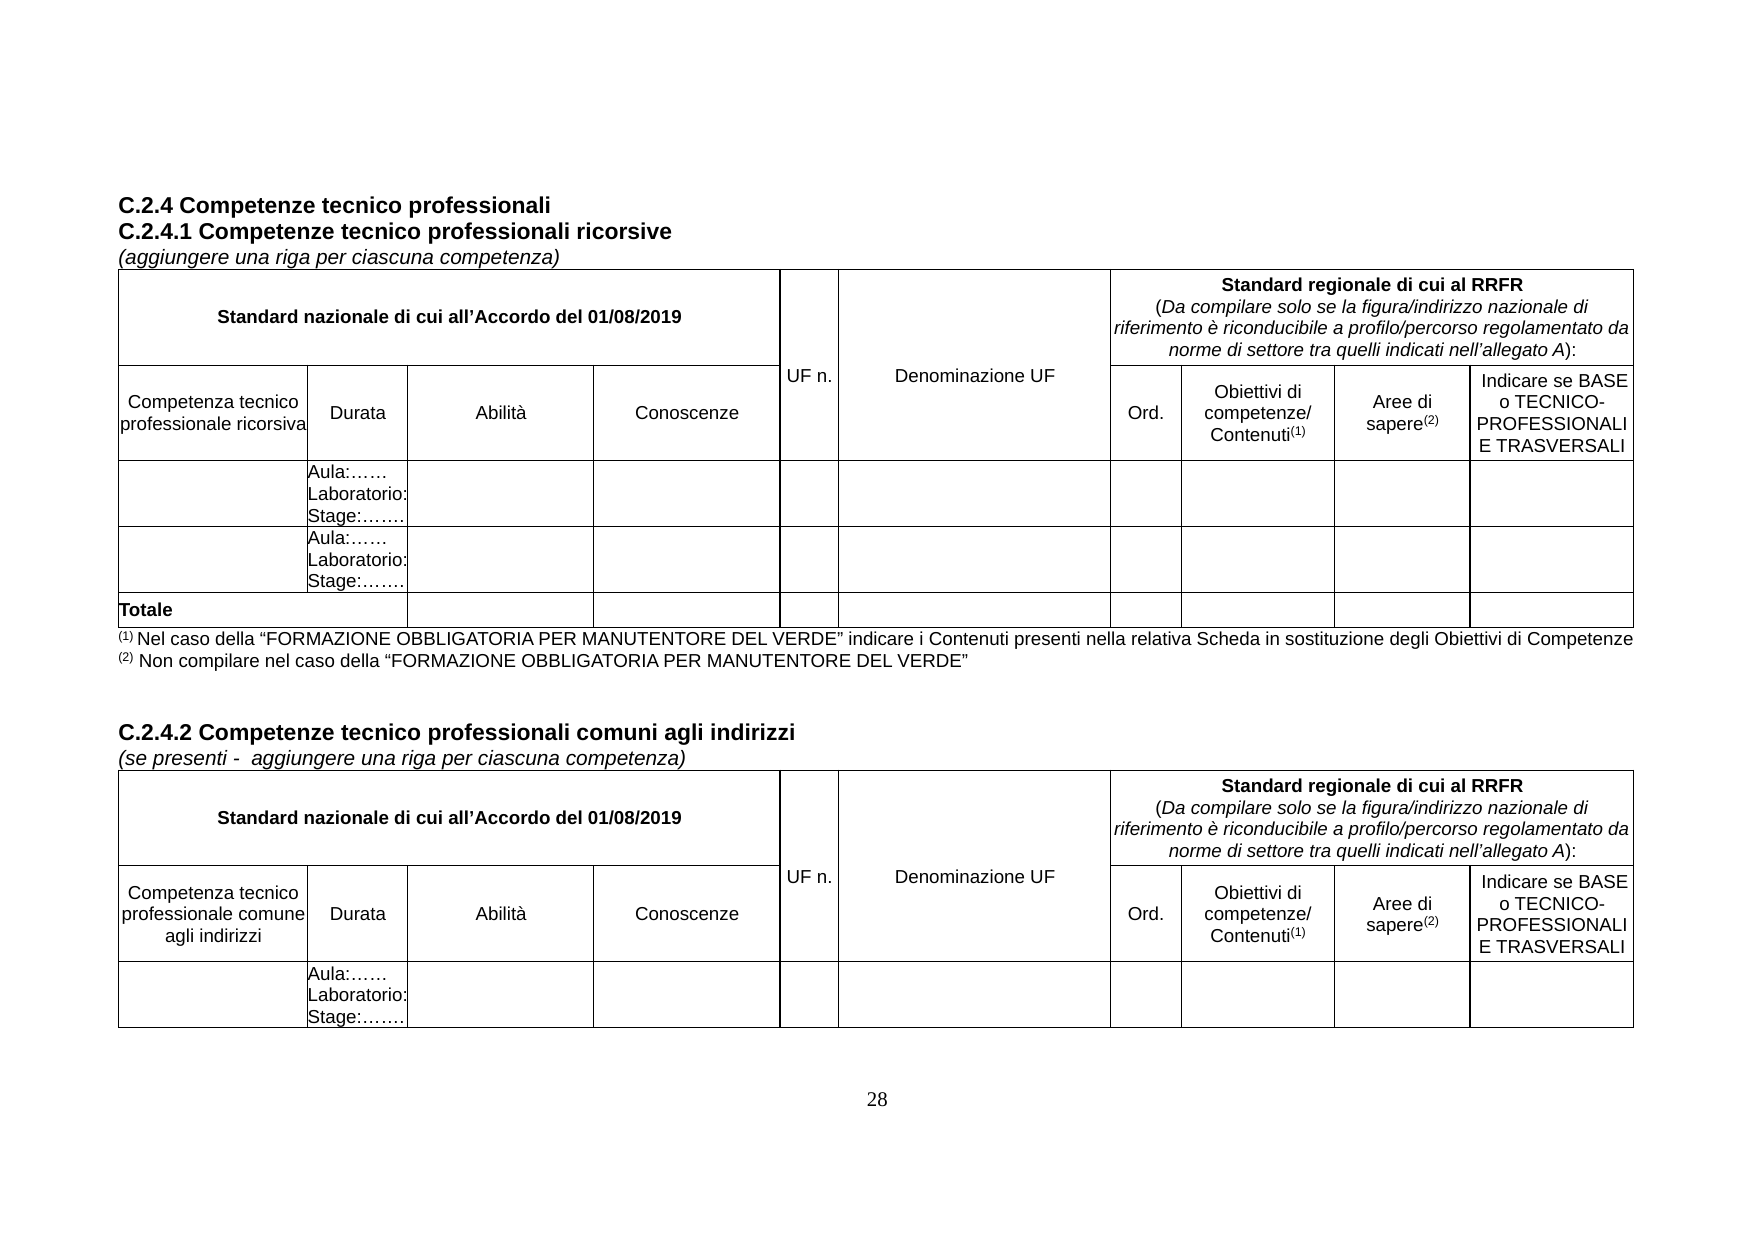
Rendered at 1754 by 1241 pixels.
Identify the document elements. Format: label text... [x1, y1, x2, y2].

table_cell Aula:…… Laboratorio: Stage:……. [308, 527, 407, 592]
table_cell Aree di sapere(2) [1335, 366, 1469, 460]
table_cell [408, 461, 593, 526]
table_cell Competenza tecnico professionale comune agli indirizzi [119, 866, 307, 961]
table_cell [1182, 527, 1334, 592]
table_cell Ord. [1111, 366, 1181, 460]
table_cell [781, 962, 838, 1027]
table_cell [1182, 593, 1334, 627]
table_cell Conoscenze [594, 366, 779, 460]
table_cell Aula:…… Laboratorio: Stage:……. [308, 962, 407, 1027]
text (1) Nel caso della “FORMAZIONE OBBLIGATORIA PER MANUTENTORE DEL VERDE” indicare i Contenuti presenti nella relativa Scheda in sostituzione degli Obiettivi di Competenze [118, 628, 1636, 650]
table_cell [839, 962, 1110, 1027]
table_cell [1182, 461, 1334, 526]
table_cell [1335, 527, 1469, 592]
table_header Standard nazionale di cui all’Accordo del 01/08/2019 [119, 771, 779, 865]
table_cell [1111, 593, 1181, 627]
table_header Denominazione UF [839, 270, 1110, 460]
table_cell [594, 527, 779, 592]
table_cell [1182, 962, 1334, 1027]
table_header Standard regionale di cui al RRFR (Da compilare solo se la figura/indirizzo nazionale di riferimento è riconducibile a profilo/percorso regolamentato da norme di settore tra quelli indicati nell’allegato A): [1111, 771, 1633, 865]
table_cell [1471, 461, 1633, 526]
text (2) Non compilare nel caso della “FORMAZIONE OBBLIGATORIA PER MANUTENTORE DEL VERDE” [118, 650, 1636, 671]
text C.2.4 Competenze tecnico professionali [118, 192, 1636, 218]
table_cell [839, 527, 1110, 592]
text (se presenti - aggiungere una riga per ciascuna competenza) [118, 746, 1636, 769]
table_cell [1335, 593, 1469, 627]
text (aggiungere una riga per ciascuna competenza) [118, 245, 1636, 269]
table_cell [408, 527, 593, 592]
table_cell [1471, 962, 1633, 1027]
table_header UF n. [781, 270, 838, 460]
table_cell Abilità [408, 866, 593, 961]
table_cell Ord. [1111, 866, 1181, 961]
table_cell Aula:…… Laboratorio: Stage:……. [308, 461, 407, 526]
table_cell [119, 461, 307, 526]
table_cell [1335, 461, 1469, 526]
table_cell [119, 527, 307, 592]
table_cell [781, 461, 838, 526]
table_cell [408, 962, 593, 1027]
table_cell Indicare se BASE o TECNICO-PROFESSIONALI E TRASVERSALI [1471, 866, 1633, 961]
table_cell Durata [308, 366, 407, 460]
table_cell [1111, 527, 1181, 592]
table_cell [1471, 593, 1633, 627]
table_cell [594, 962, 779, 1027]
table_cell [781, 527, 838, 592]
table_cell [1335, 962, 1469, 1027]
table_cell [1111, 461, 1181, 526]
table_cell [839, 593, 1110, 627]
text C.2.4.1 Competenze tecnico professionali ricorsive [118, 218, 1636, 245]
table_cell [408, 593, 593, 627]
table_cell [594, 461, 779, 526]
table_cell [839, 461, 1110, 526]
table_cell Indicare se BASE o TECNICO-PROFESSIONALI E TRASVERSALI [1471, 366, 1633, 460]
table_cell [119, 962, 307, 1027]
table_header Standard nazionale di cui all’Accordo del 01/08/2019 [119, 270, 779, 364]
table_header UF n. [781, 771, 838, 961]
text C.2.4.2 Competenze tecnico professionali comuni agli indirizzi [118, 719, 1636, 746]
table_header Standard regionale di cui al RRFR (Da compilare solo se la figura/indirizzo nazionale di riferimento è riconducibile a profilo/percorso regolamentato da norme di settore tra quelli indicati nell’allegato A): [1111, 270, 1633, 364]
table_cell Aree di sapere(2) [1335, 866, 1469, 961]
table_cell Abilità [408, 366, 593, 460]
table_cell [781, 593, 838, 627]
table_header Denominazione UF [839, 771, 1110, 961]
table_cell [594, 593, 779, 627]
table_cell Durata [308, 866, 407, 961]
table_cell [1111, 962, 1181, 1027]
table_cell Obiettivi di competenze/ Contenuti(1) [1182, 366, 1334, 460]
table_cell Conoscenze [594, 866, 779, 961]
table_cell [1471, 527, 1633, 592]
table_cell Totale [119, 593, 407, 627]
table_cell Competenza tecnico professionale ricorsiva [119, 366, 307, 460]
table_cell Obiettivi di competenze/ Contenuti(1) [1182, 866, 1334, 961]
